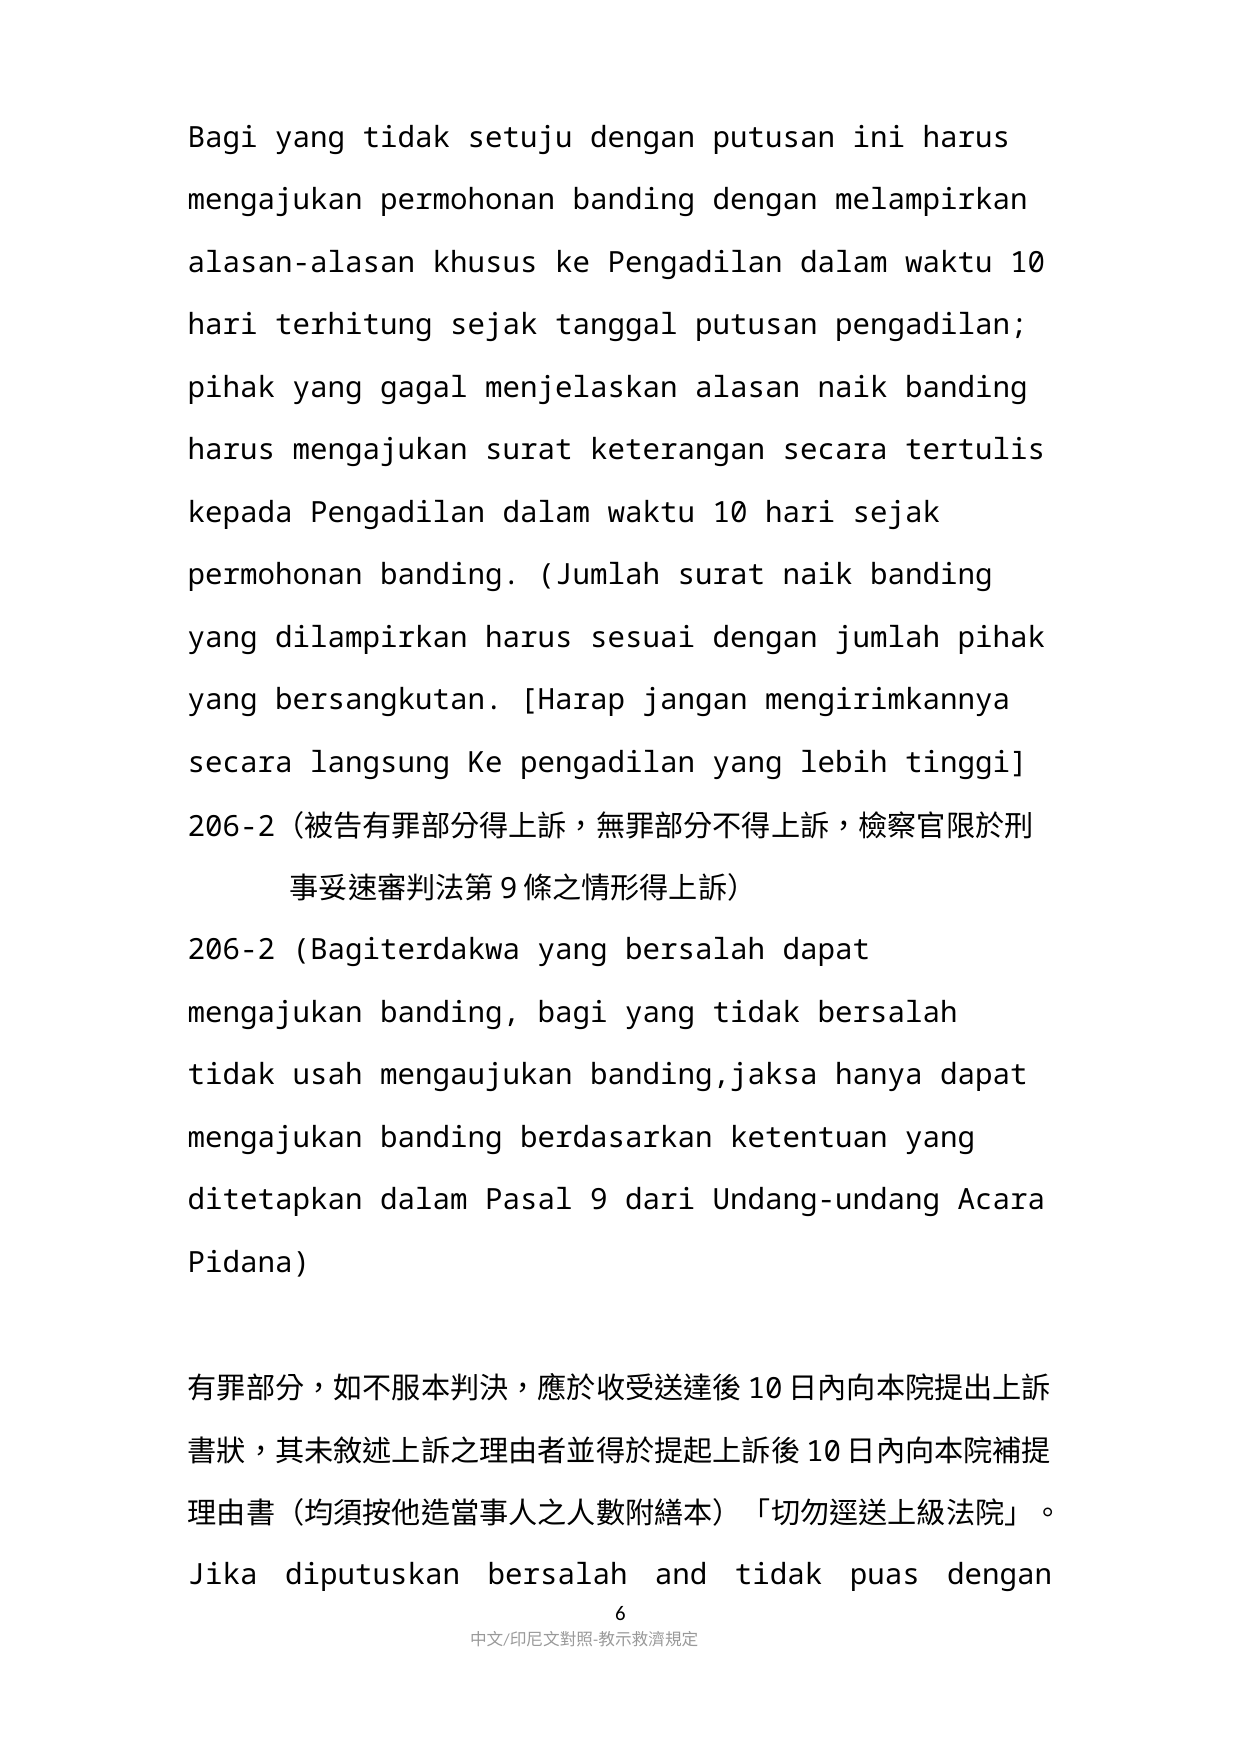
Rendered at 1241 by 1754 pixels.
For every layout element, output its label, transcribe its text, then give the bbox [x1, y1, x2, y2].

text 206-2（被告有罪部分得上訴，無罪部分不得上訴，檢察官限於刑 事妥速審判法第9條之情形得上訴） [187, 782, 1053, 907]
text 有罪部分，如不服本判決，應於收受送達後10日內向本院提出上訴書狀，其未敘述上訴之理由者並得於提起上訴後10日內向本院補提理由書（均須按他造當事人之人數附繕本）「切勿逕送上級法院」。 [187, 1344, 1053, 1532]
text Bagi yang tidak setuju dengan putusan ini harus mengajukan permohonan banding dengan melampirkan alasan-alasan khusus ke Pengadilan dalam waktu 10 hari terhitung sejak tanggal putusan pengadilan; pihak yang gagal menjelaskan alasan naik banding harus mengajukan surat keterangan secara tertulis kepada Pengadilan dalam waktu 10 hari sejak permohonan banding. (Jumlah surat naik banding yang dilampirkan harus sesuai dengan jumlah pihak yang bersangkutan. [Harap jangan mengirimkannya secara langsung Ke pengadilan yang lebih tinggi] [187, 94, 1053, 782]
text Jika diputuskan bersalah and tidak puas dengan [187, 1532, 1053, 1594]
text 206-2 (Bagiterdakwa yang bersalah dapat mengajukan banding, bagi yang tidak bersalah tidak usah mengaujukan banding,jaksa hanya dapat mengajukan banding berdasarkan ketentuan yang ditetapkan dalam Pasal 9 dari Undang-undang Acara Pidana) [187, 907, 1053, 1282]
